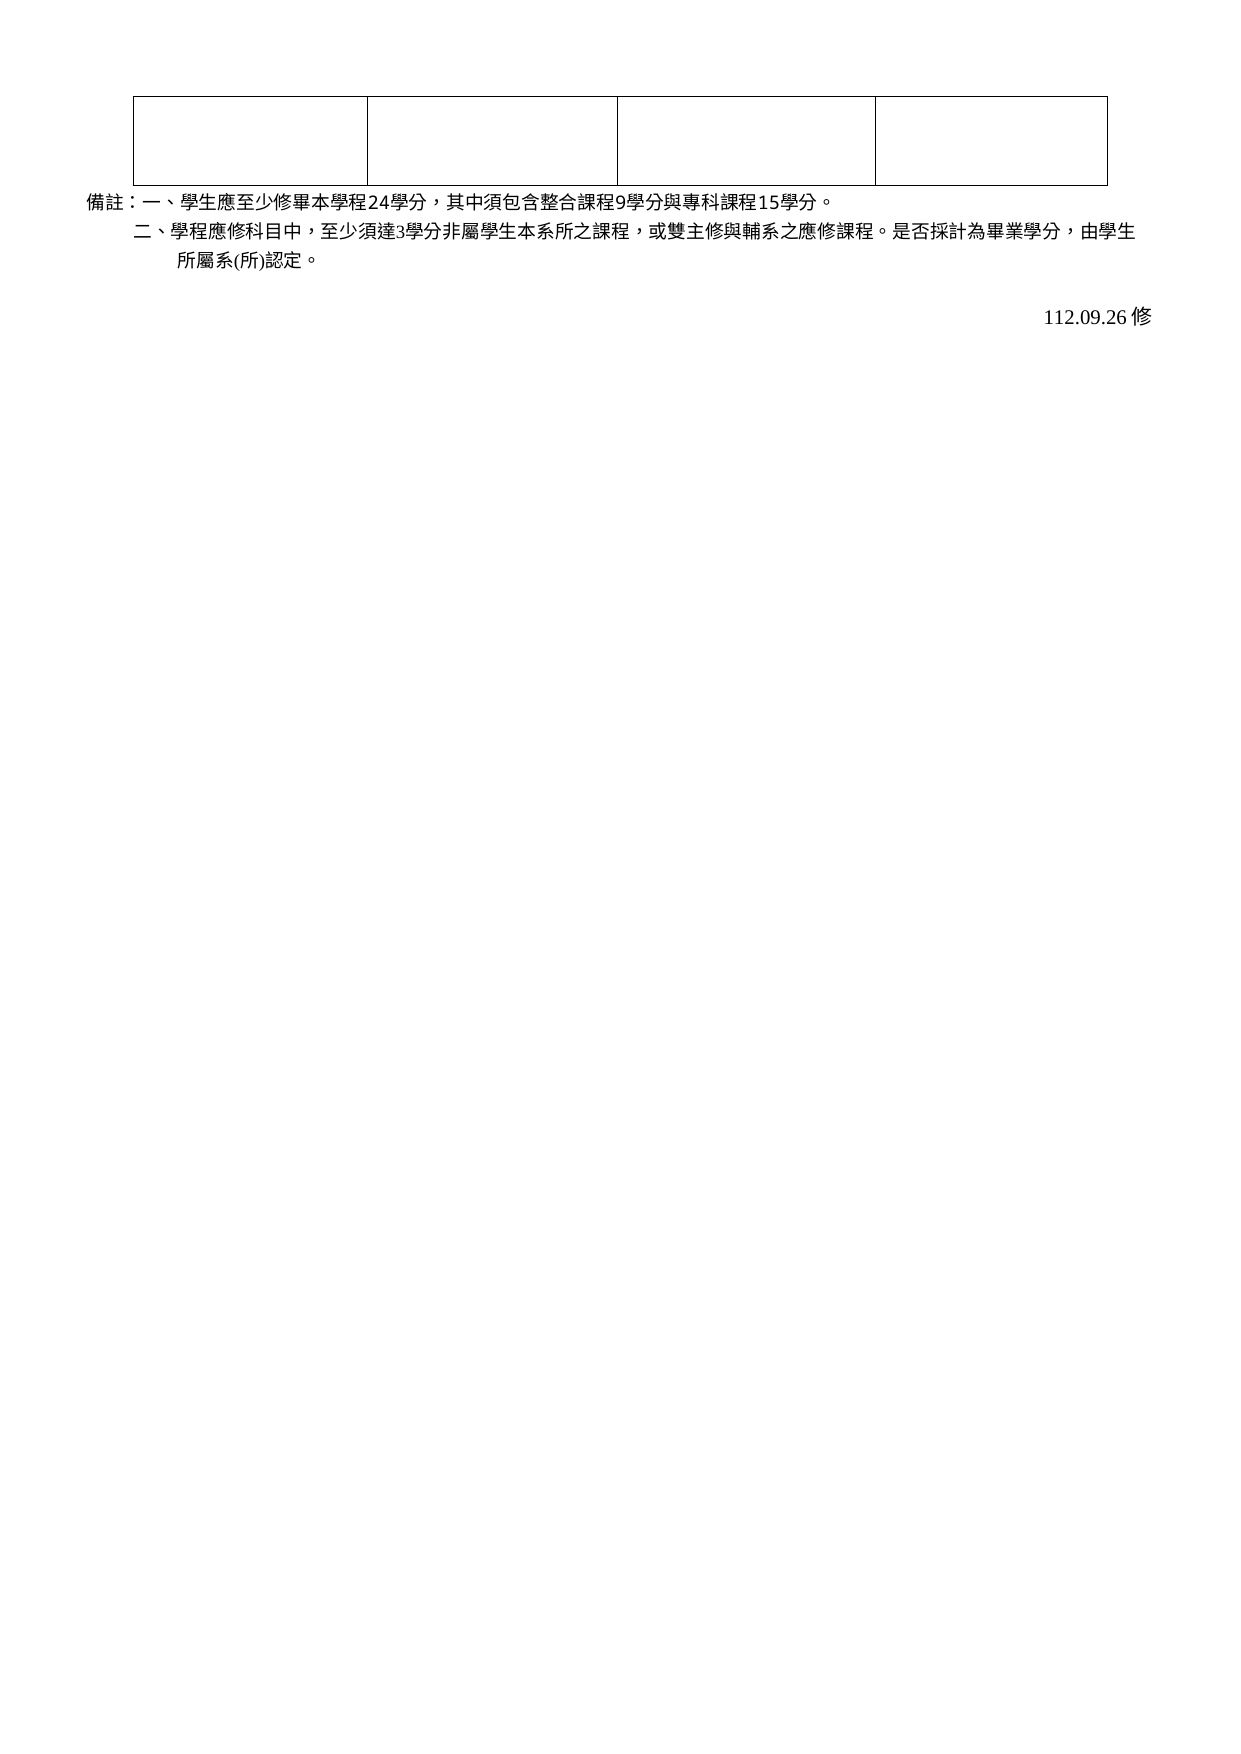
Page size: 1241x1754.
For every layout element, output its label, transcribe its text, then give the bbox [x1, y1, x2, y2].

text 備註：一、學生應至少修畢本學程24學分，其中須包含整合課程9學分與專科課程15學分。 [86, 186, 1152, 215]
text 二、學程應修科目中，至少須達3學分非屬學生本系所之課程，或雙主修與輔系之應修課程。是否採計為畢業學分，由學生所屬系(所)認定。 [133, 215, 1152, 273]
table_cell [134, 97, 367, 185]
text 112.09.26修 [89, 273, 1152, 336]
table_cell [618, 97, 875, 185]
table_cell [876, 97, 1107, 185]
table_cell [368, 97, 617, 185]
